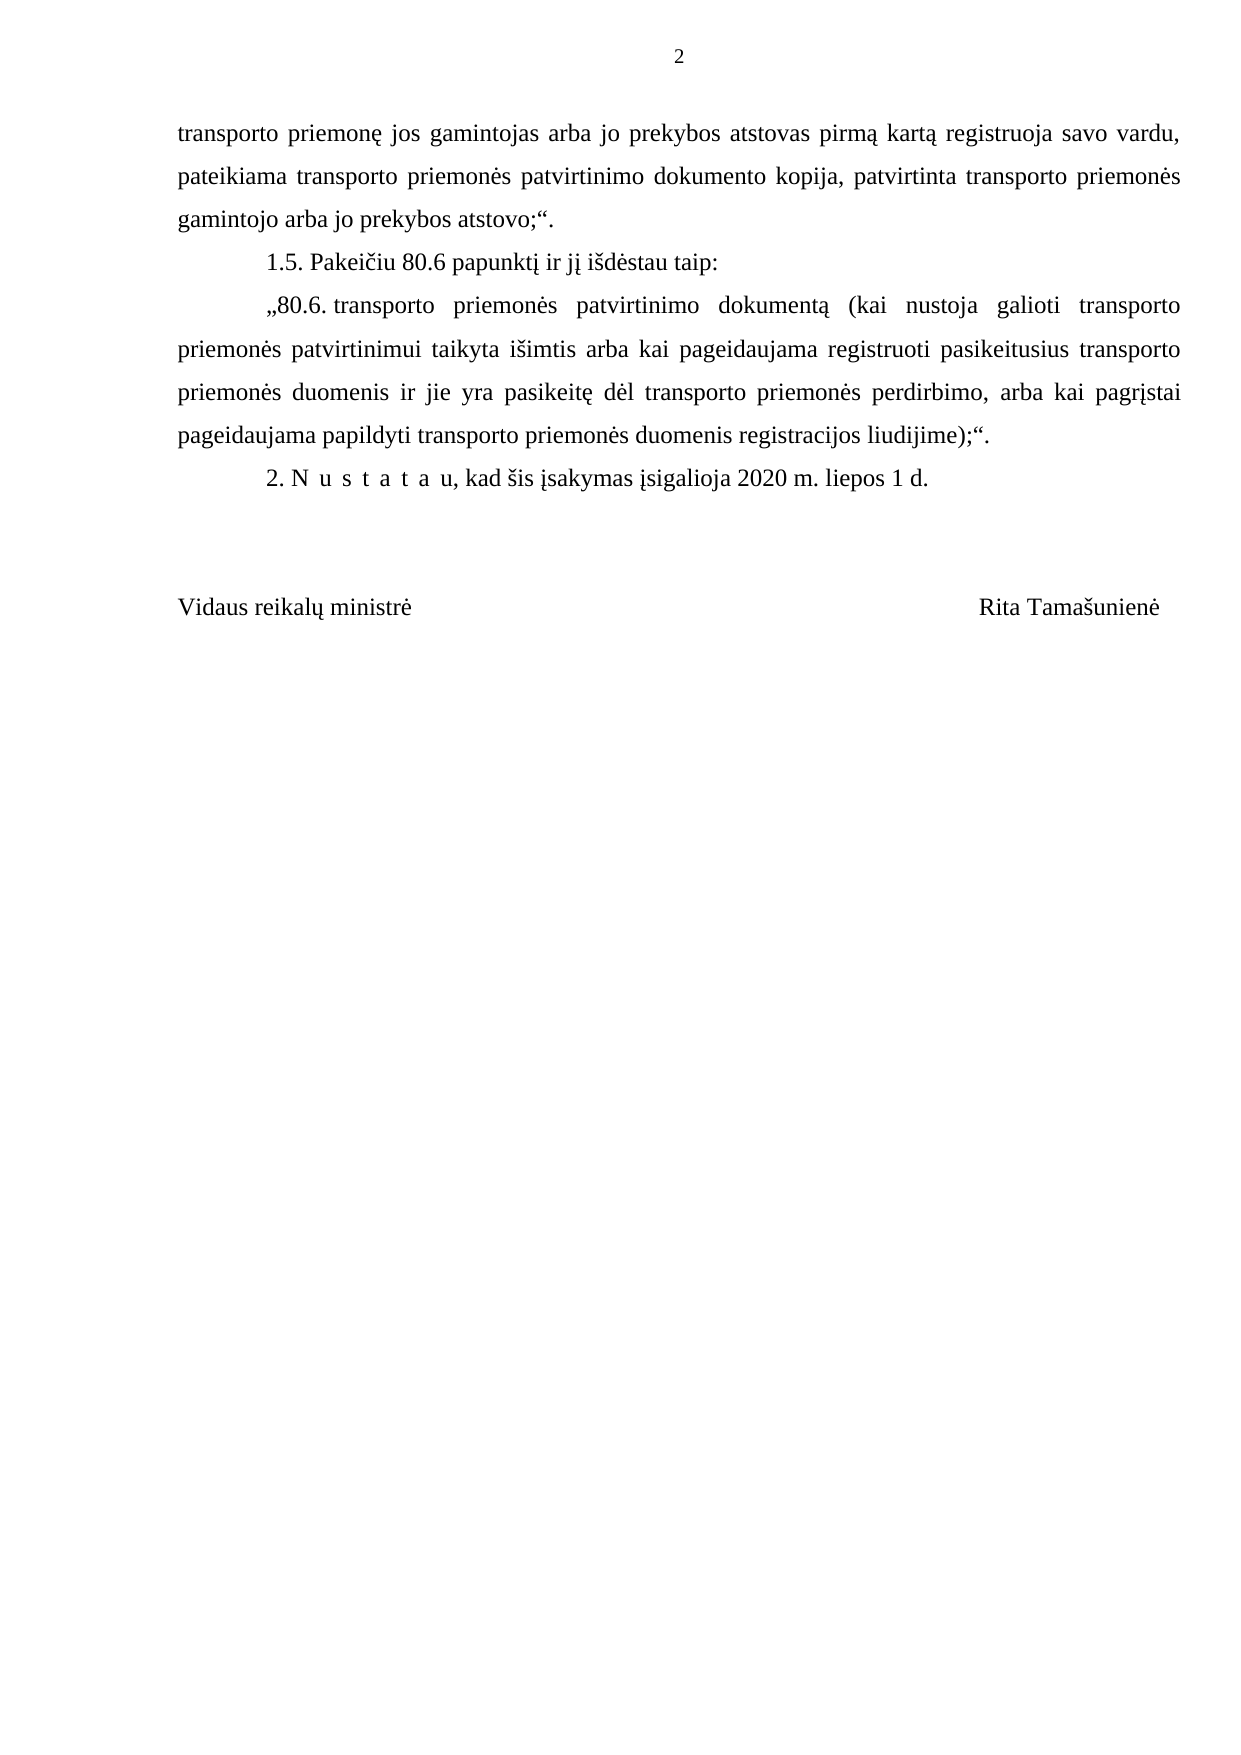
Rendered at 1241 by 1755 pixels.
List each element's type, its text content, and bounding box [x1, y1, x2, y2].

text 2. Nustatau, kad šis įsakymas įsigalioja 2020 m. liepos 1 d. [177, 463, 1181, 492]
text 1.5. Pakeičiu 80.6 papunktį ir jį išdėstau taip: [177, 247, 1181, 276]
text transporto priemonę jos gamintojas arba jo prekybos atstovas pirmą kartą registruoja savo vardu, pateikiama transporto priemonės patvirtinimo dokumento kopija, patvirtinta transporto priemonės gamintojo arba jo prekybos atstovo;“. [177, 118, 1181, 233]
text „80.6. transporto priemonės patvirtinimo dokumentą (kai nustoja galioti transporto priemonės patvirtinimui taikyta išimtis arba kai pageidaujama registruoti pasikeitusius transporto priemonės duomenis ir jie yra pasikeitę dėl transporto priemonės perdirbimo, arba kai pagrįstai pageidaujama papildyti transporto priemonės duomenis registracijos liudijime);“. [177, 291, 1181, 449]
text Vidaus reikalų ministrė Rita Tamašunienė [177, 592, 1181, 621]
